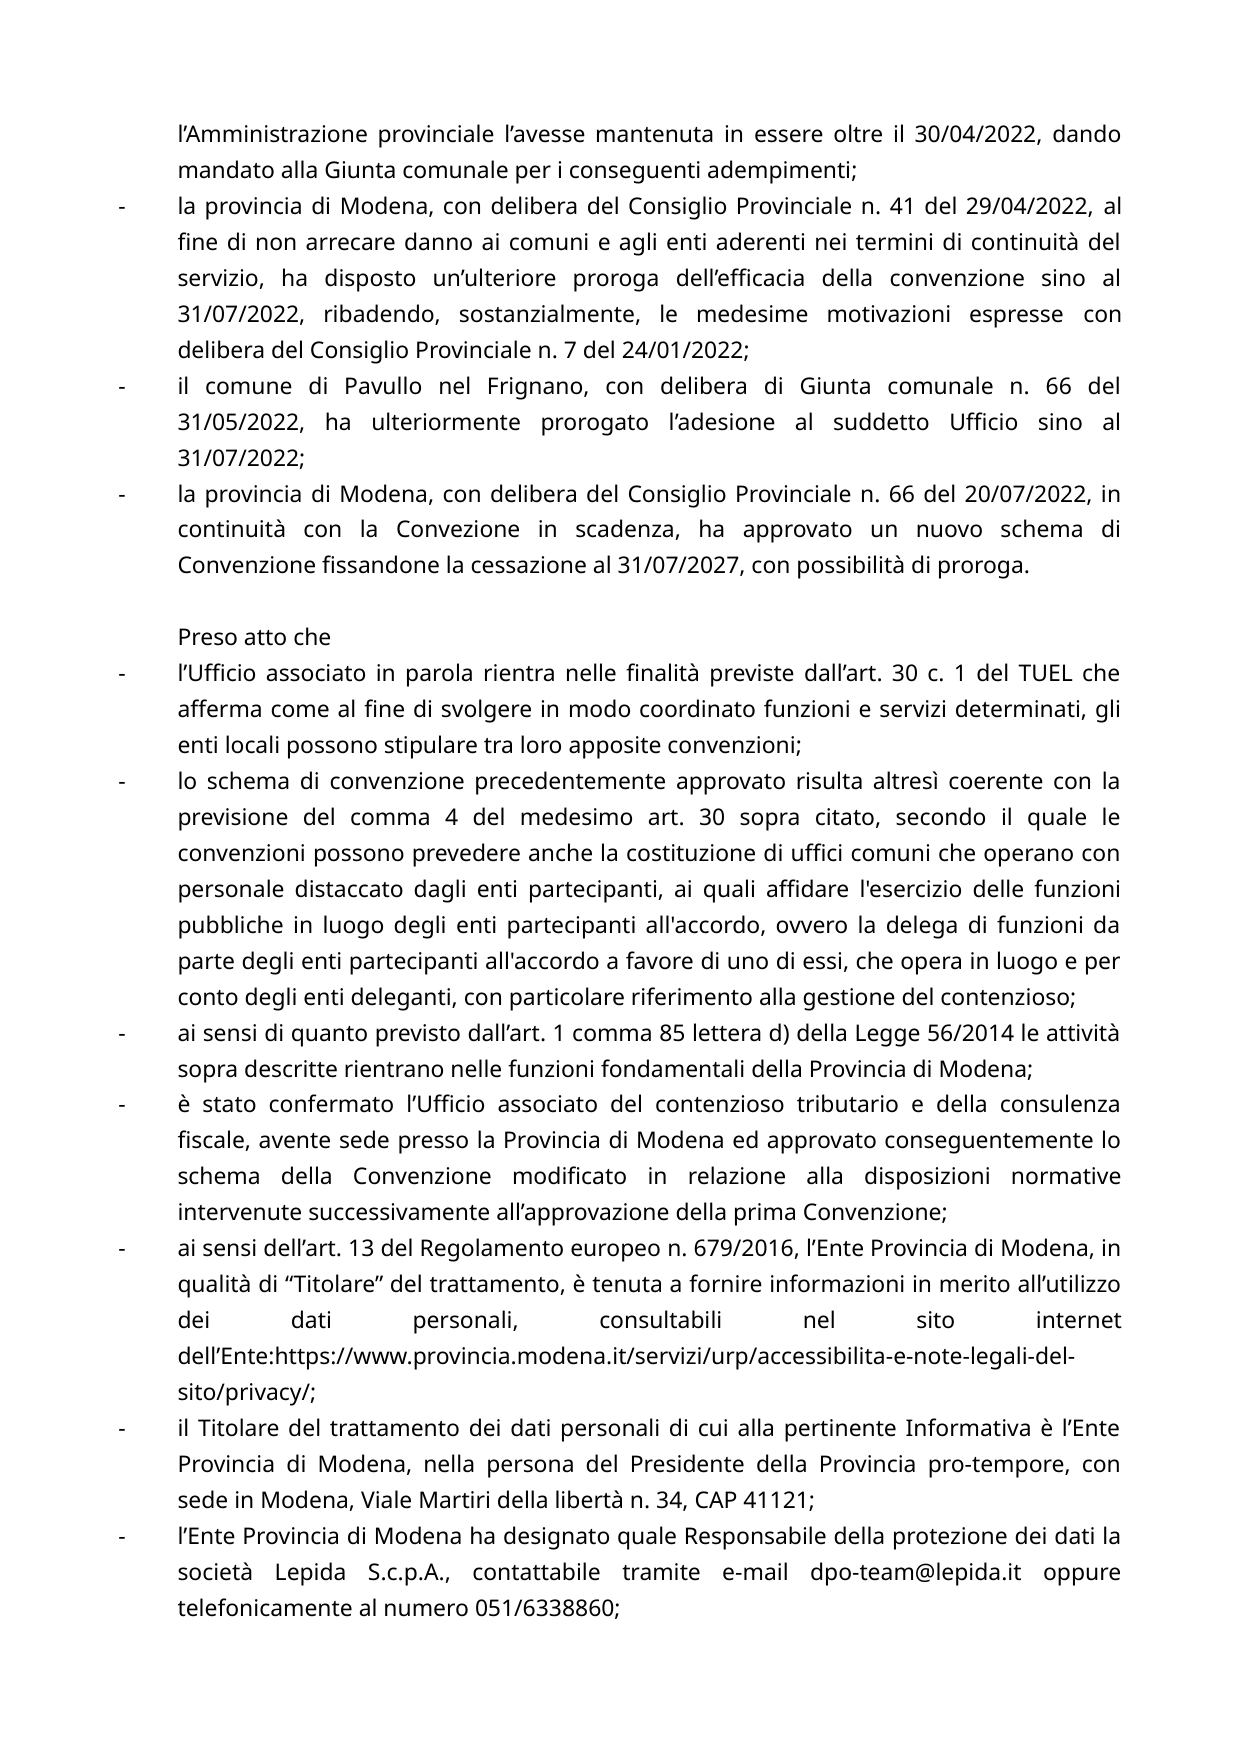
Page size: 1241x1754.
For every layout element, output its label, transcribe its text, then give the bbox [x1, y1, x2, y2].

list il comune di Pavullo nel Frignano, con delibera di Giunta comunale n. 66 del 31/05/2022, ha ulteriormente prorogato l’adesione al suddetto Ufficio sino al 31/07/2022; [118, 370, 1122, 473]
list ai sensi dell’art. 13 del Regolamento europeo n. 679/2016, l’Ente Provincia di Modena, in qualità di “Titolare” del trattamento, è tenuta a fornire informazioni in merito all’utilizzo dei dati personali, consultabili nel sito internet dell’Ente:https://www.provincia.modena.it/servizi/urp/accessibilita-e-note-legali-del-sito/privacy/; [118, 1232, 1122, 1407]
list il Titolare del trattamento dei dati personali di cui alla pertinente Informativa è l’Ente Provincia di Modena, nella persona del Presidente della Provincia pro-tempore, con sede in Modena, Viale Martiri della libertà n. 34, CAP 41121; [118, 1412, 1122, 1515]
list l’Amministrazione provinciale l’avesse mantenuta in essere oltre il 30/04/2022, dando mandato alla Giunta comunale per i conseguenti adempimenti; [118, 118, 1122, 185]
list la provincia di Modena, con delibera del Consiglio Provinciale n. 41 del 29/04/2022, al fine di non arrecare danno ai comuni e agli enti aderenti nei termini di continuità del servizio, ha disposto un’ulteriore proroga dell’efficacia della convenzione sino al 31/07/2022, ribadendo, sostanzialmente, le medesime motivazioni espresse con delibera del Consiglio Provinciale n. 7 del 24/01/2022; [118, 190, 1122, 365]
list lo schema di convenzione precedentemente approvato risulta altresì coerente con la previsione del comma 4 del medesimo art. 30 sopra citato, secondo il quale le convenzioni possono prevedere anche la costituzione di uffici comuni che operano con personale distaccato dagli enti partecipanti, ai quali affidare l'esercizio delle funzioni pubbliche in luogo degli enti partecipanti all'accordo, ovvero la delega di funzioni da parte degli enti partecipanti all'accordo a favore di uno di essi, che opera in luogo e per conto degli enti deleganti, con particolare riferimento alla gestione del contenzioso; [118, 765, 1122, 1012]
list l’Ente Provincia di Modena ha designato quale Responsabile della protezione dei dati la società Lepida S.c.p.A., contattabile tramite e-mail dpo-team@lepida.it oppure telefonicamente al numero 051/6338860; [118, 1520, 1122, 1623]
list Preso atto che [118, 621, 1122, 652]
list l’Ufficio associato in parola rientra nelle finalità previste dall’art. 30 c. 1 del TUEL che afferma come al fine di svolgere in modo coordinato funzioni e servizi determinati, gli enti locali possono stipulare tra loro apposite convenzioni; [118, 657, 1122, 760]
list ai sensi di quanto previsto dall’art. 1 comma 85 lettera d) della Legge 56/2014 le attività sopra descritte rientrano nelle funzioni fondamentali della Provincia di Modena; [118, 1017, 1122, 1084]
list è stato confermato l’Ufficio associato del contenzioso tributario e della consulenza fiscale, avente sede presso la Provincia di Modena ed approvato conseguentemente lo schema della Convenzione modificato in relazione alla disposizioni normative intervenute successivamente all’approvazione della prima Convenzione; [118, 1088, 1122, 1227]
list la provincia di Modena, con delibera del Consiglio Provinciale n. 66 del 20/07/2022, in continuità con la Convezione in scadenza, ha approvato un nuovo schema di Convenzione fissandone la cessazione al 31/07/2027, con possibilità di proroga. [118, 477, 1122, 581]
